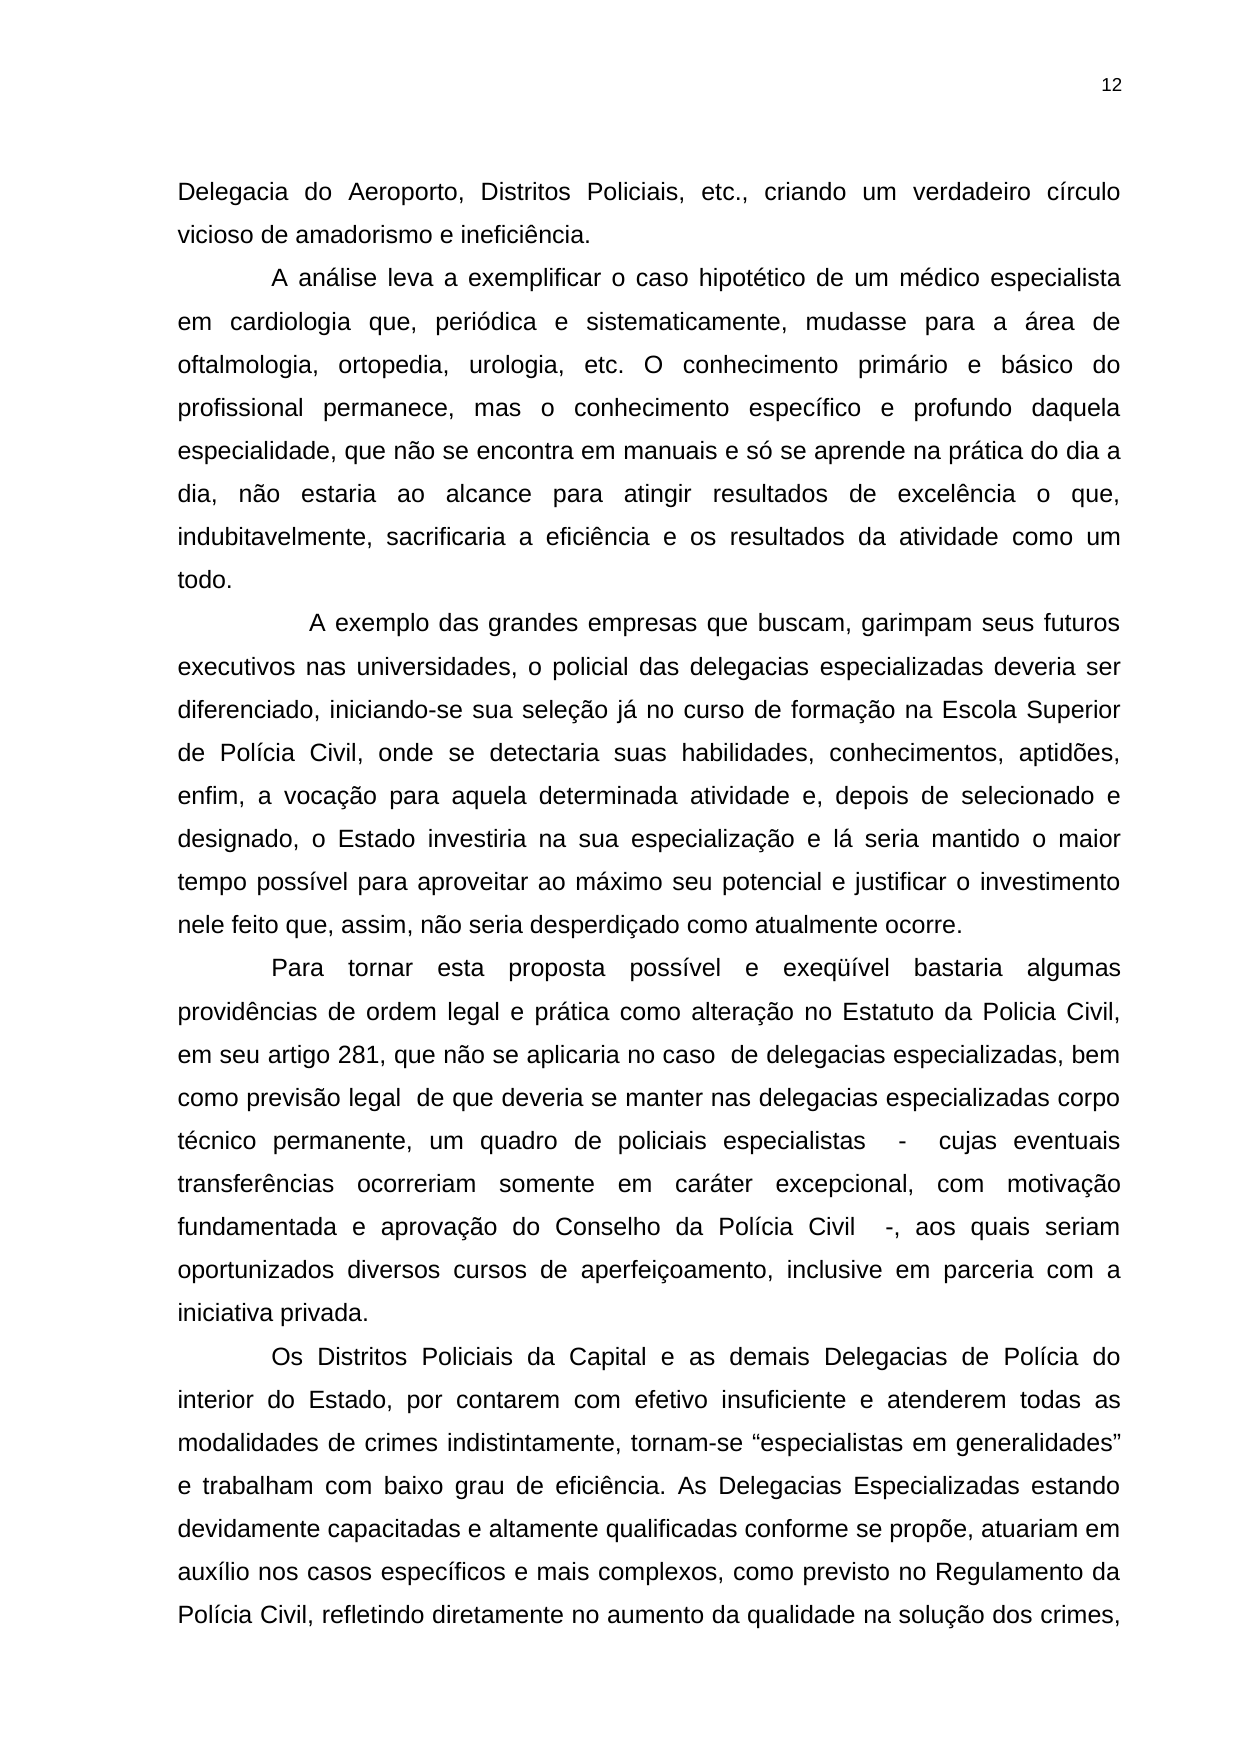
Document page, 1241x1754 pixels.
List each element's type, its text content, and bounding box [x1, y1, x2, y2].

text Os Distritos Policiais da Capital e as demais Delegacias de Polícia do interior do Estado, por contarem com efetivo insuficiente e atenderem todas as modalidades de crimes indistintamente, tornam-se “especialistas em generalidades” e trabalham com baixo grau de eficiência. As Delegacias Especializadas estando devidamente capacitadas e altamente qualificadas conforme se propõe, atuariam em auxílio nos casos específicos e mais complexos, como previsto no Regulamento da Polícia Civil, refletindo diretamente no aumento da qualidade na solução dos crimes, [177, 1342, 1122, 1629]
text Para tornar esta proposta possível e exeqüível bastaria algumas providências de ordem legal e prática como alteração no Estatuto da Policia Civil, em seu artigo 281, que não se aplicaria no caso de delegacias especializadas, bem como previsão legal de que deveria se manter nas delegacias especializadas corpo técnico permanente, um quadro de policiais especialistas - cujas eventuais transferências ocorreriam somente em caráter excepcional, com motivação fundamentada e aprovação do Conselho da Polícia Civil -, aos quais seriam oportunizados diversos cursos de aperfeiçoamento, inclusive em parceria com a iniciativa privada. [177, 953, 1122, 1327]
text Delegacia do Aeroporto, Distritos Policiais, etc., criando um verdadeiro círculo vicioso de amadorismo e ineficiência. [177, 177, 1122, 249]
text A análise leva a exemplificar o caso hipotético de um médico especialista em cardiologia que, periódica e sistematicamente, mudasse para a área de oftalmologia, ortopedia, urologia, etc. O conhecimento primário e básico do profissional permanece, mas o conhecimento específico e profundo daquela especialidade, que não se encontra em manuais e só se aprende na prática do dia a dia, não estaria ao alcance para atingir resultados de excelência o que, indubitavelmente, sacrificaria a eficiência e os resultados da atividade como um todo. [177, 263, 1122, 594]
text A exemplo das grandes empresas que buscam, garimpam seus futuros executivos nas universidades, o policial das delegacias especializadas deveria ser diferenciado, iniciando-se sua seleção já no curso de formação na Escola Superior de Polícia Civil, onde se detectaria suas habilidades, conhecimentos, aptidões, enfim, a vocação para aquela determinada atividade e, depois de selecionado e designado, o Estado investiria na sua especialização e lá seria mantido o maior tempo possível para aproveitar ao máximo seu potencial e justificar o investimento nele feito que, assim, não seria desperdiçado como atualmente ocorre. [177, 608, 1122, 939]
